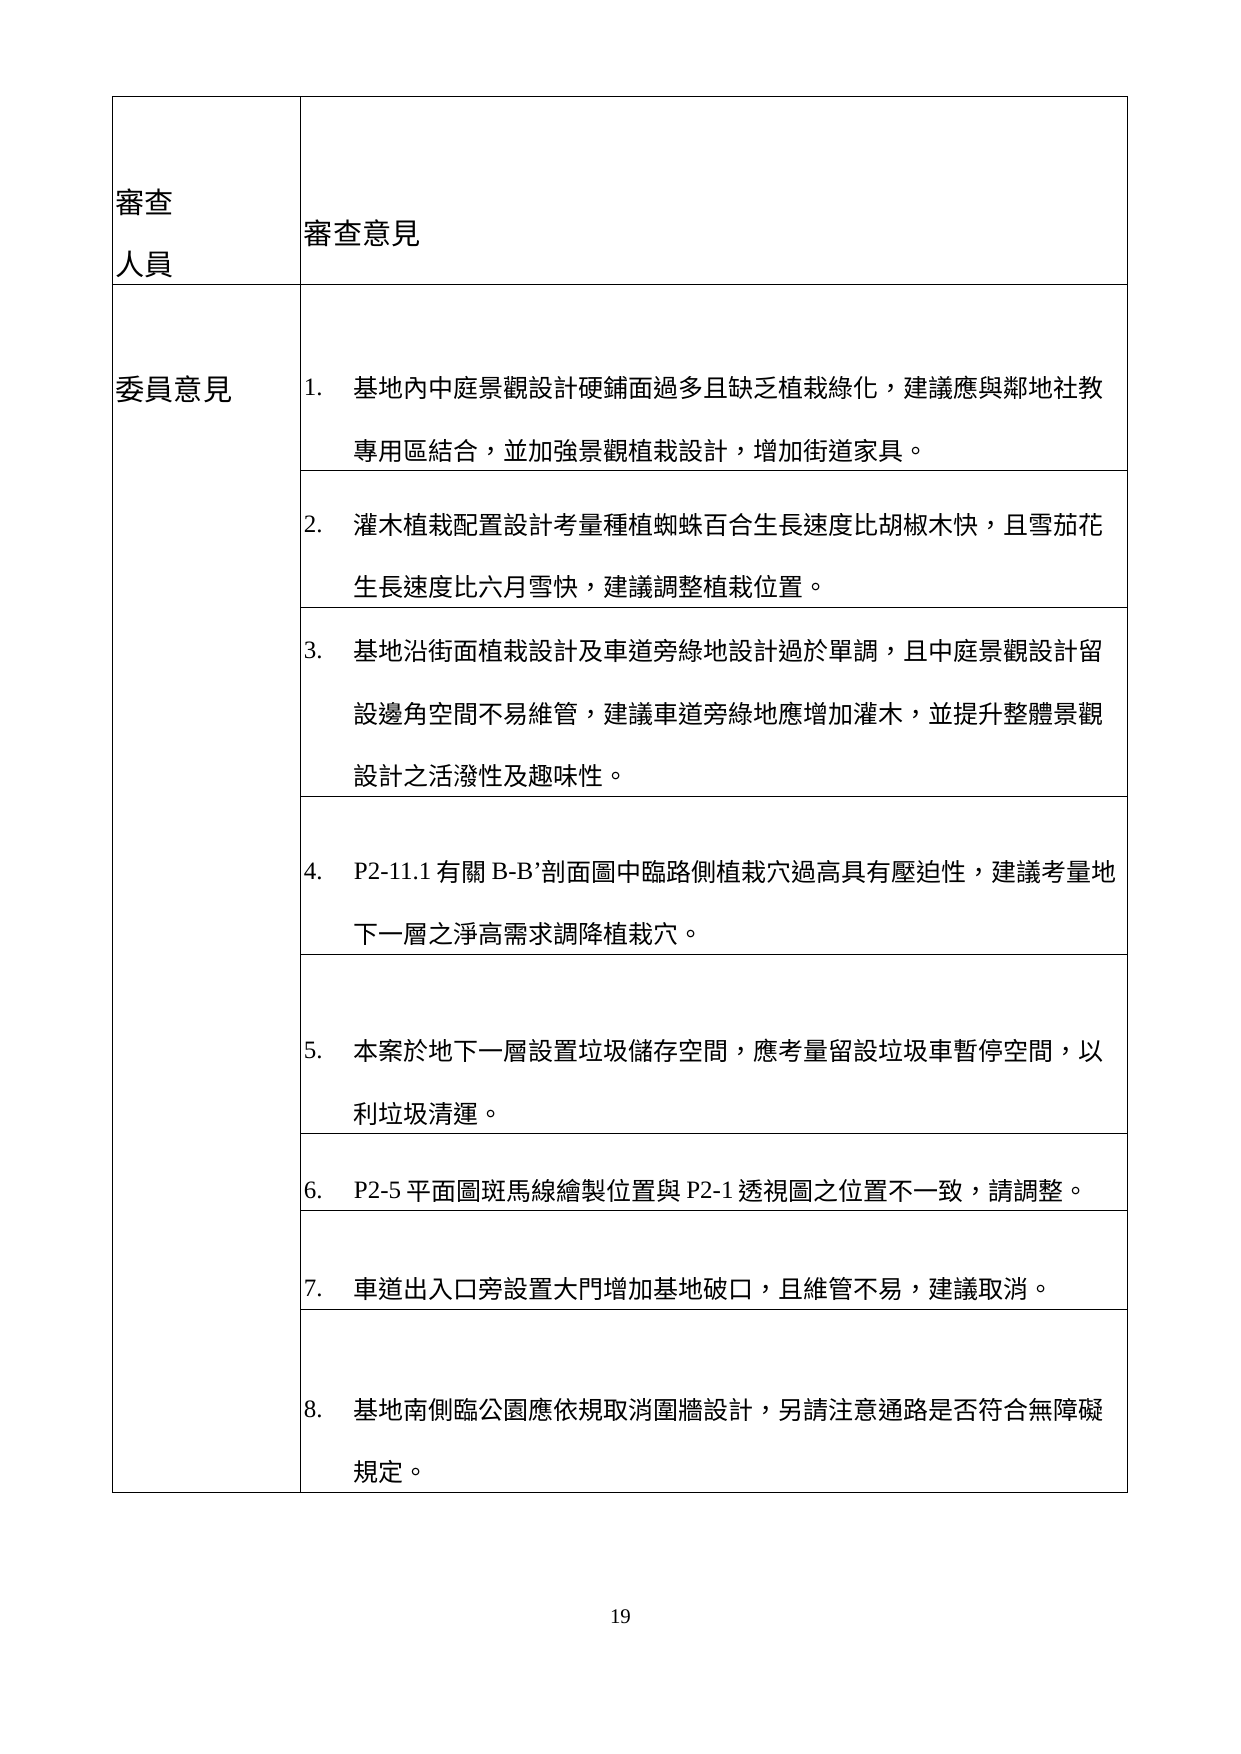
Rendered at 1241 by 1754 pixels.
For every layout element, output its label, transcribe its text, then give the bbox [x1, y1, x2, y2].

table_cell P2-5平面圖斑馬線繪製位置與P2-1透視圖之位置不一致，請調整。 [301, 1134, 1127, 1210]
table_cell 基地內中庭景觀設計硬鋪面過多且缺乏植栽綠化，建議應與鄰地社教專用區結合，並加強景觀植栽設計，增加街道家具。 [301, 285, 1127, 470]
table_header 審查 人員 [113, 97, 300, 284]
table_cell 基地沿街面植栽設計及車道旁綠地設計過於單調，且中庭景觀設計留設邊角空間不易維管，建議車道旁綠地應增加灌木，並提升整體景觀設計之活潑性及趣味性。 [301, 608, 1127, 796]
table_cell 基地南側臨公園應依規取消圍牆設計，另請注意通路是否符合無障礙規定。 [301, 1310, 1127, 1492]
table_cell 灌木植栽配置設計考量種植蜘蛛百合生長速度比胡椒木快，且雪茄花生長速度比六月雪快，建議調整植栽位置。 [301, 471, 1127, 607]
table_cell P2-11.1有關B-B’剖面圖中臨路側植栽穴過高具有壓迫性，建議考量地下一層之淨高需求調降植栽穴。 [301, 797, 1127, 953]
table_cell 本案於地下一層設置垃圾儲存空間，應考量留設垃圾車暫停空間，以利垃圾清運。 [301, 955, 1127, 1133]
table_cell 車道出入口旁設置大門增加基地破口，且維管不易，建議取消。 [301, 1211, 1127, 1308]
table_cell 委員意見 [113, 285, 300, 1492]
table_header 審查意見 [301, 97, 1127, 284]
